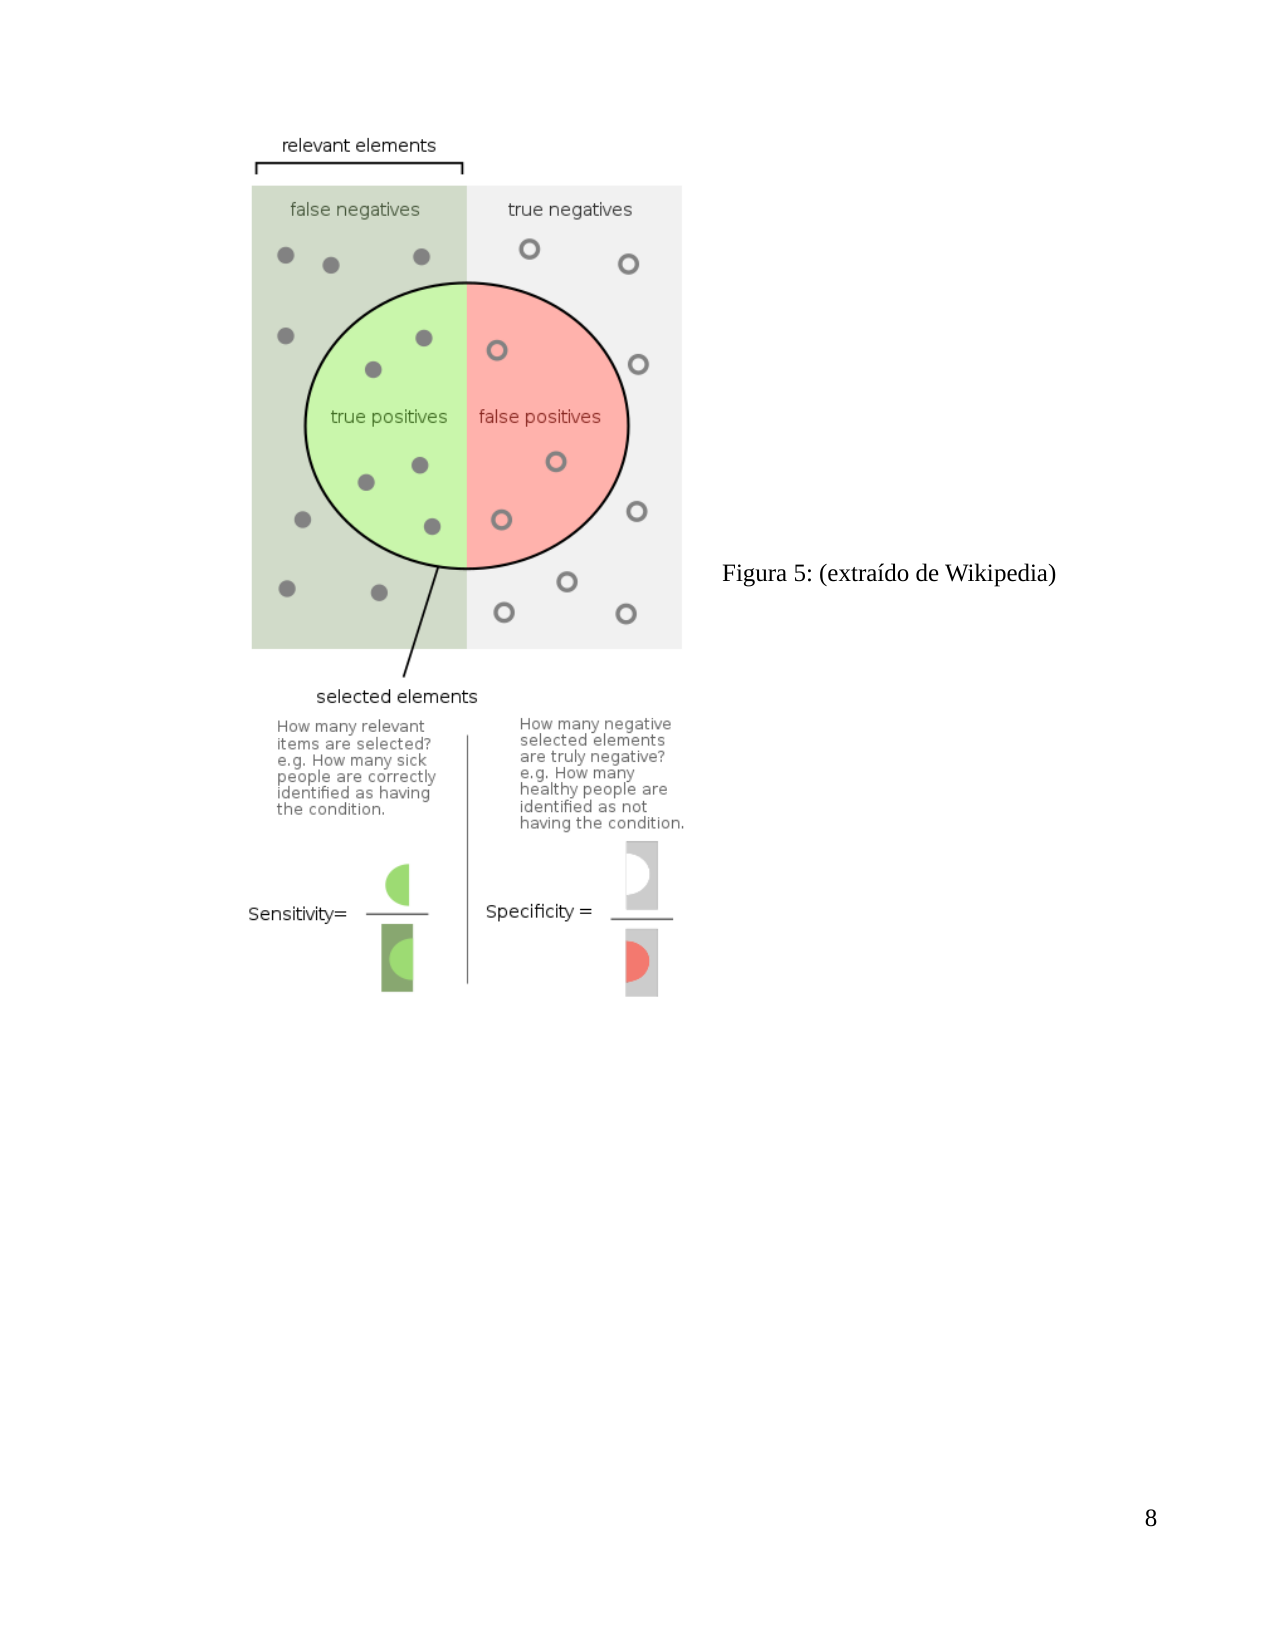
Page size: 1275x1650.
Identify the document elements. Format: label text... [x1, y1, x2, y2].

picture [218, 118, 716, 1022]
text Figura 5: (extraído de Wikipedia) [118, 118, 1157, 1027]
